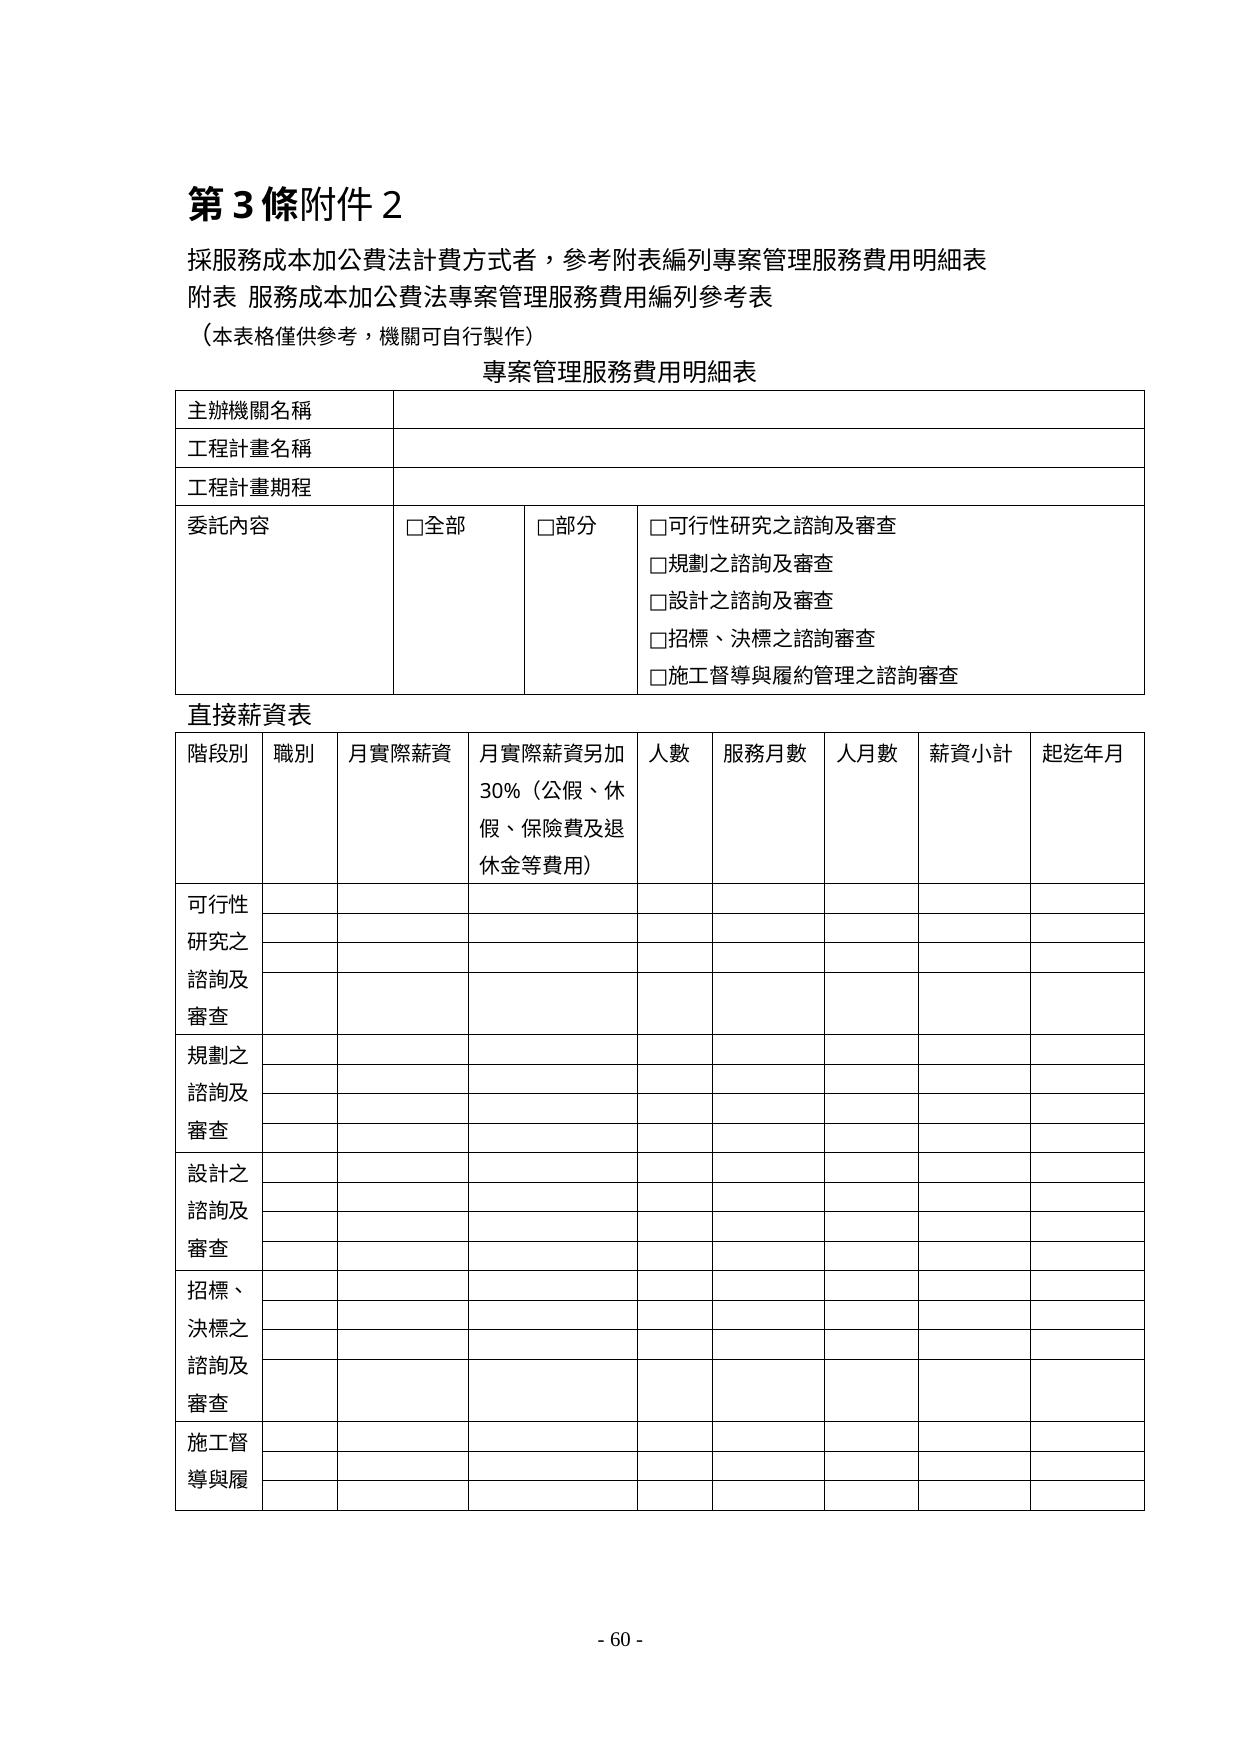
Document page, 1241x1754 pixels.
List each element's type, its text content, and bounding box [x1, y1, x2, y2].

table_cell [713, 1452, 824, 1480]
table_cell [263, 1452, 337, 1480]
table_cell [469, 1481, 637, 1509]
text 附表 服務成本加公費法專案管理服務費用編列參考表 [187, 277, 1053, 314]
table_cell [638, 973, 712, 1034]
table_cell [469, 1153, 637, 1182]
table_cell [469, 1330, 637, 1358]
table_cell [338, 1360, 468, 1421]
table_cell 工程計畫名稱 [176, 429, 393, 467]
table_cell [713, 943, 824, 972]
table_cell [338, 973, 468, 1034]
table_cell [469, 1212, 637, 1241]
table_cell 招標、決標之諮詢及審查 [176, 1271, 262, 1421]
table_cell [825, 914, 918, 942]
table_cell [919, 1422, 1030, 1451]
table_cell [825, 1360, 918, 1421]
table_cell [713, 1124, 824, 1152]
text 直接薪資表 [187, 695, 1053, 732]
table_header 起迄年月 [1031, 733, 1144, 883]
table_cell [469, 1271, 637, 1299]
table_cell [338, 1183, 468, 1211]
table_cell [1031, 1065, 1144, 1093]
table_cell [338, 1242, 468, 1270]
table_cell [1031, 884, 1144, 913]
table_cell [825, 1124, 918, 1152]
table_cell [1031, 914, 1144, 942]
table_cell [638, 1153, 712, 1182]
table_cell [638, 1301, 712, 1329]
table_cell □可行性研究之諮詢及審查 □規劃之諮詢及審查 □設計之諮詢及審查 □招標、決標之諮詢審查 □施工督導與履約管理之諮詢審查 [638, 506, 1144, 694]
table_cell [263, 1035, 337, 1064]
table_header 職別 [263, 733, 337, 883]
table_cell [394, 468, 1144, 505]
table_cell [713, 1035, 824, 1064]
table_cell 可行性研究之諮詢及審查 [176, 884, 262, 1034]
table_cell [1031, 973, 1144, 1034]
table_cell [638, 914, 712, 942]
table_cell [713, 1242, 824, 1270]
table_cell [263, 914, 337, 942]
table_cell [919, 943, 1030, 972]
table_cell [263, 1183, 337, 1211]
table_cell [263, 1124, 337, 1152]
table_cell [825, 1065, 918, 1093]
table_cell [1031, 1035, 1144, 1064]
table_cell [338, 1422, 468, 1451]
table_cell [263, 1065, 337, 1093]
table_cell [338, 914, 468, 942]
table_cell [919, 1330, 1030, 1358]
table_cell [638, 1065, 712, 1093]
table_cell [338, 1153, 468, 1182]
table_header 服務月數 [713, 733, 824, 883]
table_cell [338, 943, 468, 972]
table_cell [263, 1422, 337, 1451]
table_cell [638, 1124, 712, 1152]
table_cell 設計之諮詢及審查 [176, 1153, 262, 1270]
table_cell [469, 973, 637, 1034]
table_cell [1031, 1301, 1144, 1329]
table_cell [338, 1271, 468, 1299]
table_cell [919, 1065, 1030, 1093]
table_cell [263, 973, 337, 1034]
table_cell [638, 1035, 712, 1064]
table_header 主辦機關名稱 [176, 391, 393, 428]
table_cell [1031, 1094, 1144, 1123]
table_cell [469, 1242, 637, 1270]
table_cell [919, 884, 1030, 913]
table_cell 規劃之諮詢及審查 [176, 1035, 262, 1152]
table_cell [713, 1360, 824, 1421]
table_cell [1031, 1452, 1144, 1480]
table_cell [263, 1153, 337, 1182]
table_cell [919, 1035, 1030, 1064]
table_cell [638, 1481, 712, 1509]
table_cell □全部 [394, 506, 524, 694]
table_cell [338, 1330, 468, 1358]
table_cell [394, 429, 1144, 467]
table_cell [713, 1094, 824, 1123]
table_cell [638, 884, 712, 913]
table_cell [919, 1360, 1030, 1421]
text 專案管理服務費用明細表 [187, 352, 1053, 389]
table_cell [713, 1422, 824, 1451]
table_cell [469, 1183, 637, 1211]
table_cell □部分 [525, 506, 637, 694]
table_cell [1031, 1360, 1144, 1421]
table_cell [338, 1065, 468, 1093]
table_cell [263, 1271, 337, 1299]
table_cell [1031, 1481, 1144, 1509]
table_cell [638, 1360, 712, 1421]
table_cell [263, 1242, 337, 1270]
table_cell [638, 1242, 712, 1270]
table_cell [825, 1212, 918, 1241]
table_cell [919, 1153, 1030, 1182]
table_cell [638, 943, 712, 972]
table_cell 委託內容 [176, 506, 393, 694]
table_cell [713, 1183, 824, 1211]
table_cell [825, 1035, 918, 1064]
table_cell [919, 1271, 1030, 1299]
table_cell [713, 914, 824, 942]
table_cell [638, 1094, 712, 1123]
table_cell [263, 1360, 337, 1421]
table_cell [919, 1481, 1030, 1509]
table_cell [338, 1035, 468, 1064]
table_cell [638, 1212, 712, 1241]
table_cell [469, 1422, 637, 1451]
table_cell [1031, 1242, 1144, 1270]
table_header 月實際薪資 [338, 733, 468, 883]
table_cell [825, 1242, 918, 1270]
table_cell [713, 1065, 824, 1093]
table_cell [919, 1301, 1030, 1329]
table_cell [338, 1481, 468, 1509]
table_cell [338, 884, 468, 913]
table_header 月實際薪資另加30%（公假、休假、保險費及退休金等費用） [469, 733, 637, 883]
table_header 階段別 [176, 733, 262, 883]
table_cell [638, 1271, 712, 1299]
table_cell [825, 1330, 918, 1358]
table_cell [919, 914, 1030, 942]
table_cell [469, 884, 637, 913]
table_cell [263, 1094, 337, 1123]
table_cell [1031, 1124, 1144, 1152]
text 第3條附件2 [187, 164, 1053, 239]
table_cell [263, 1301, 337, 1329]
table_cell [825, 1422, 918, 1451]
table_cell [919, 1212, 1030, 1241]
table_cell [825, 1183, 918, 1211]
table_cell [338, 1124, 468, 1152]
table_cell [825, 1452, 918, 1480]
table_cell [1031, 1153, 1144, 1182]
table_cell [338, 1212, 468, 1241]
table_cell [825, 943, 918, 972]
table_cell 施工督導與履 [176, 1422, 262, 1509]
table_cell [338, 1301, 468, 1329]
table_cell [469, 1035, 637, 1064]
table_cell [919, 1124, 1030, 1152]
table_cell [1031, 1330, 1144, 1358]
table_cell [469, 943, 637, 972]
table_cell [338, 1452, 468, 1480]
text 採服務成本加公費法計費方式者，參考附表編列專案管理服務費用明細表 [187, 239, 1053, 277]
table_cell [919, 1452, 1030, 1480]
table_cell [469, 1065, 637, 1093]
table_header 薪資小計 [919, 733, 1030, 883]
table_cell [1031, 1212, 1144, 1241]
table_cell [638, 1422, 712, 1451]
table_cell [1031, 1271, 1144, 1299]
text （本表格僅供參考，機關可自行製作） [187, 314, 1053, 352]
table_cell [638, 1452, 712, 1480]
table_cell [1031, 1422, 1144, 1451]
table_cell [1031, 1183, 1144, 1211]
table_cell [469, 1452, 637, 1480]
table_cell [713, 973, 824, 1034]
table_cell [263, 1212, 337, 1241]
table_header 人月數 [825, 733, 918, 883]
table_cell [1031, 943, 1144, 972]
table_cell [919, 1242, 1030, 1270]
table_cell [825, 1301, 918, 1329]
table_cell [263, 943, 337, 972]
table_cell [638, 1330, 712, 1358]
table_header [394, 391, 1144, 428]
table_cell [825, 884, 918, 913]
table_cell [638, 1183, 712, 1211]
table_cell [713, 884, 824, 913]
table_cell [825, 1481, 918, 1509]
table_cell [713, 1153, 824, 1182]
table_cell 工程計畫期程 [176, 468, 393, 505]
table_cell [713, 1330, 824, 1358]
table_cell [825, 1094, 918, 1123]
table_cell [469, 1124, 637, 1152]
table_cell [263, 884, 337, 913]
table_header 人數 [638, 733, 712, 883]
table_cell [469, 1094, 637, 1123]
table_cell [713, 1212, 824, 1241]
table_cell [825, 973, 918, 1034]
table_cell [338, 1094, 468, 1123]
table_cell [919, 1094, 1030, 1123]
table_cell [263, 1481, 337, 1509]
table_cell [825, 1271, 918, 1299]
table_cell [469, 914, 637, 942]
table_cell [713, 1271, 824, 1299]
table_cell [469, 1360, 637, 1421]
table_cell [713, 1301, 824, 1329]
table_cell [469, 1301, 637, 1329]
table_cell [919, 1183, 1030, 1211]
table_cell [713, 1481, 824, 1509]
table_cell [919, 973, 1030, 1034]
table_cell [825, 1153, 918, 1182]
table_cell [263, 1330, 337, 1358]
